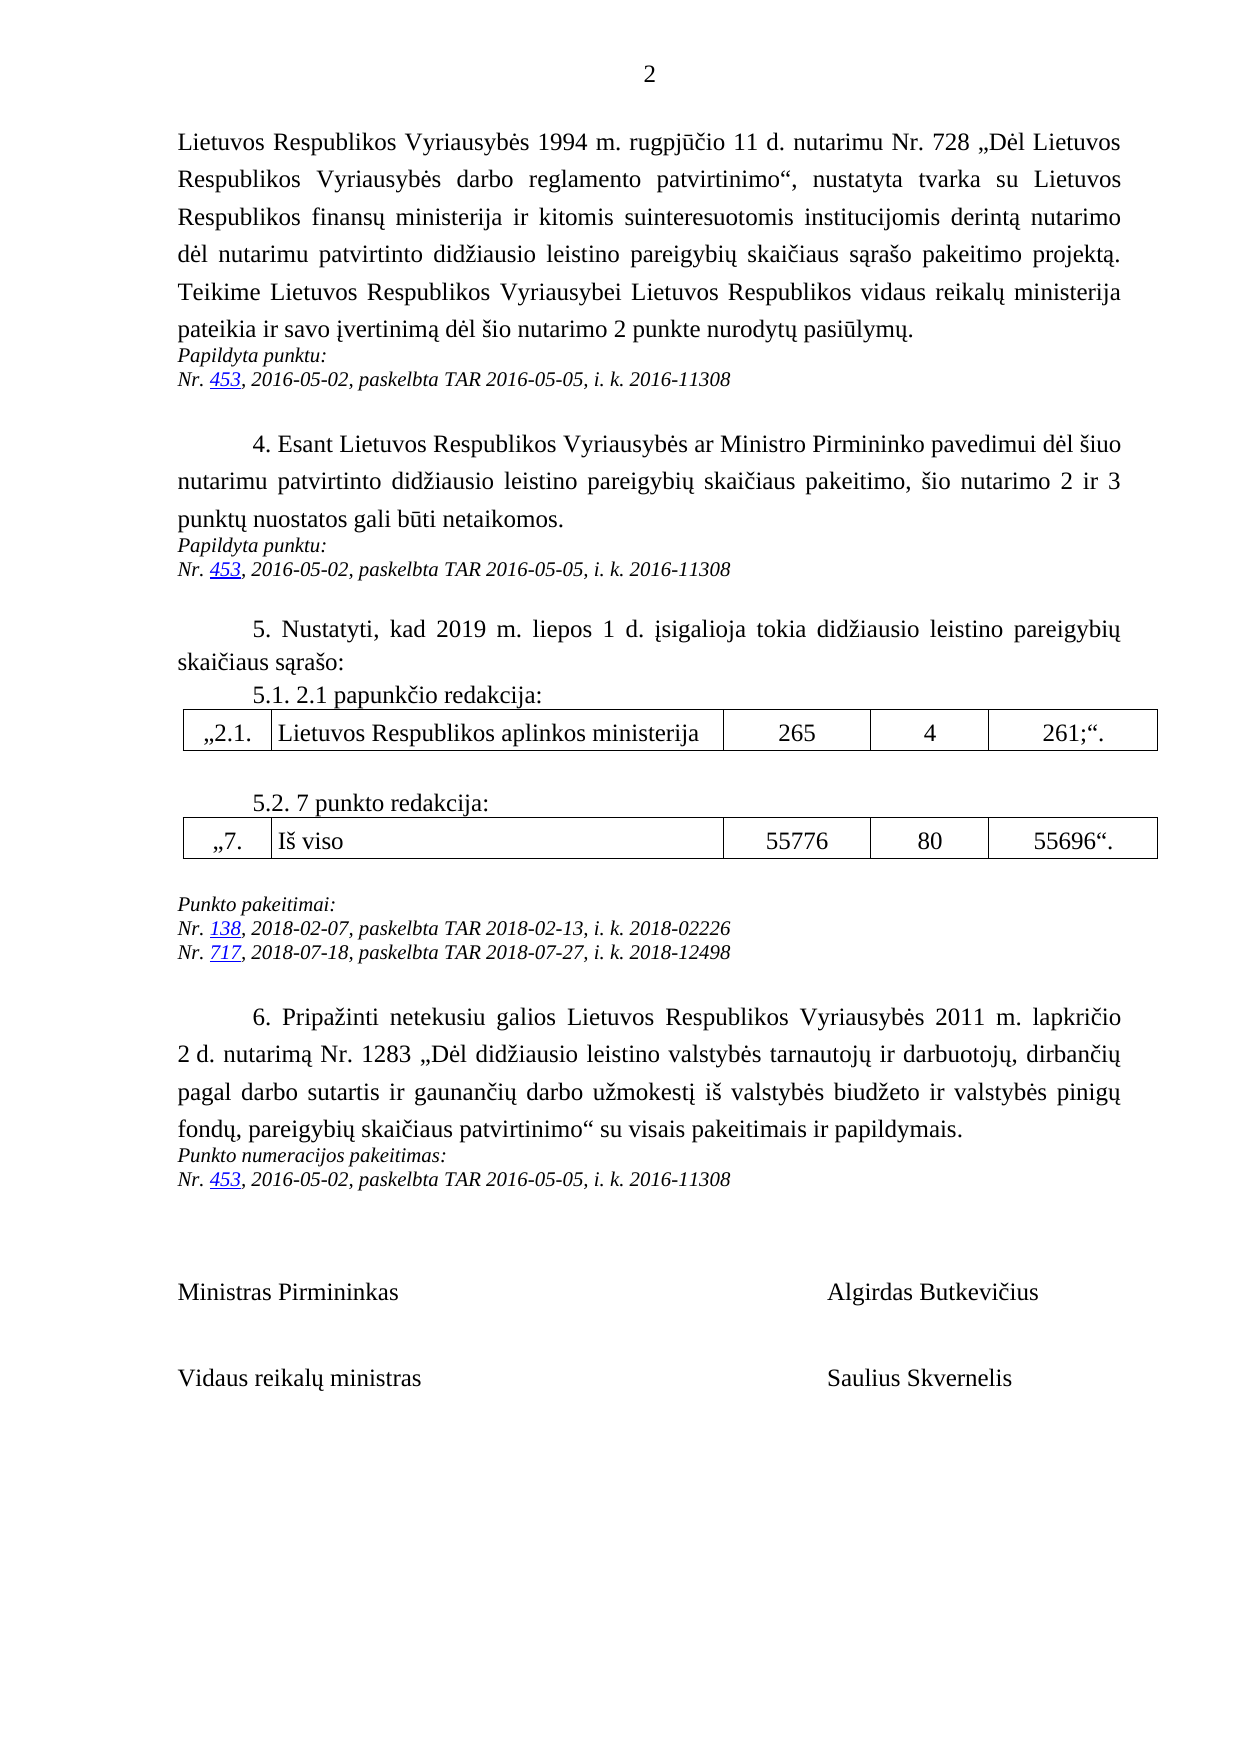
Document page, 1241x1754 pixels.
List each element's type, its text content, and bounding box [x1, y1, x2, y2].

table_header 55696“. [989, 818, 1157, 857]
text Nr. 453, 2016-05-02, paskelbta TAR 2016-05-05, i. k. 2016-11308 [177, 1167, 1122, 1191]
text Papildyta punktu: [177, 532, 1122, 557]
text Nr. 138, 2018-02-07, paskelbta TAR 2018-02-13, i. k. 2018-02226 [177, 916, 1122, 940]
text 5.2. 7 punkto redakcija: [177, 784, 1122, 817]
text Nr. 453, 2016-05-02, paskelbta TAR 2016-05-05, i. k. 2016-11308 [177, 557, 1122, 581]
text 6. Pripažinti netekusiu galios Lietuvos Respublikos Vyriausybės 2011 m. lapkričio 2 d. nutarimą Nr. 1283 „Dėl didžiausio leistino valstybės tarnautojų ir darbuotojų, dirbančių pagal darbo sutartis ir gaunančių darbo užmokestį iš valstybės biudžeto ir valstybės pinigų fondų, pareigybių skaičiaus patvirtinimo“ su visais pakeitimais ir papildymais. [177, 993, 1122, 1143]
text Lietuvos Respublikos Vyriausybės 1994 m. rugpjūčio 11 d. nutarimu Nr. 728 „Dėl Lietuvos Respublikos Vyriausybės darbo reglamento patvirtinimo“, nustatyta tvarka su Lietuvos Respublikos finansų ministerija ir kitomis suinteresuotomis institucijomis derintą nutarimo dėl nutarimu patvirtinto didžiausio leistino pareigybių skaičiaus sąrašo pakeitimo projektą. Teikime Lietuvos Respublikos Vyriausybei Lietuvos Respublikos vidaus reikalų ministerija pateikia ir savo įvertinimą dėl šio nutarimo 2 punkte nurodytų pasiūlymų. [177, 118, 1122, 343]
text Nr. 453, 2016-05-02, paskelbta TAR 2016-05-05, i. k. 2016-11308 [177, 367, 1122, 391]
text Ministras Pirmininkas Algirdas Butkevičius [177, 1277, 1122, 1306]
text Vidaus reikalų ministras Saulius Skvernelis [177, 1363, 1122, 1392]
table_header Lietuvos Respublikos aplinkos ministerija [272, 710, 723, 749]
text Punkto numeracijos pakeitimas: [177, 1143, 1122, 1167]
text 5.1. 2.1 papunkčio redakcija: [177, 676, 1122, 709]
table_header 4 [871, 710, 988, 749]
table_header 265 [724, 710, 870, 749]
table_header Iš viso [272, 818, 723, 857]
table_header 55776 [724, 818, 870, 857]
text Nr. 717, 2018-07-18, paskelbta TAR 2018-07-27, i. k. 2018-12498 [177, 940, 1122, 964]
text Papildyta punktu: [177, 343, 1122, 367]
table_header „7. [184, 818, 271, 857]
table_header 80 [871, 818, 988, 857]
table_header 261;“. [989, 710, 1157, 749]
text 5. Nustatyti, kad 2019 m. liepos 1 d. įsigalioja tokia didžiausio leistino pareigybių skaičiaus sąrašo: [177, 609, 1122, 676]
text Punkto pakeitimai: [177, 892, 1122, 916]
table_header „2.1. [184, 710, 271, 749]
text 4. Esant Lietuvos Respublikos Vyriausybės ar Ministro Pirmininko pavedimui dėl šiuo nutarimu patvirtinto didžiausio leistino pareigybių skaičiaus pakeitimo, šio nutarimo 2 ir 3 punktų nuostatos gali būti netaikomos. [177, 420, 1122, 532]
